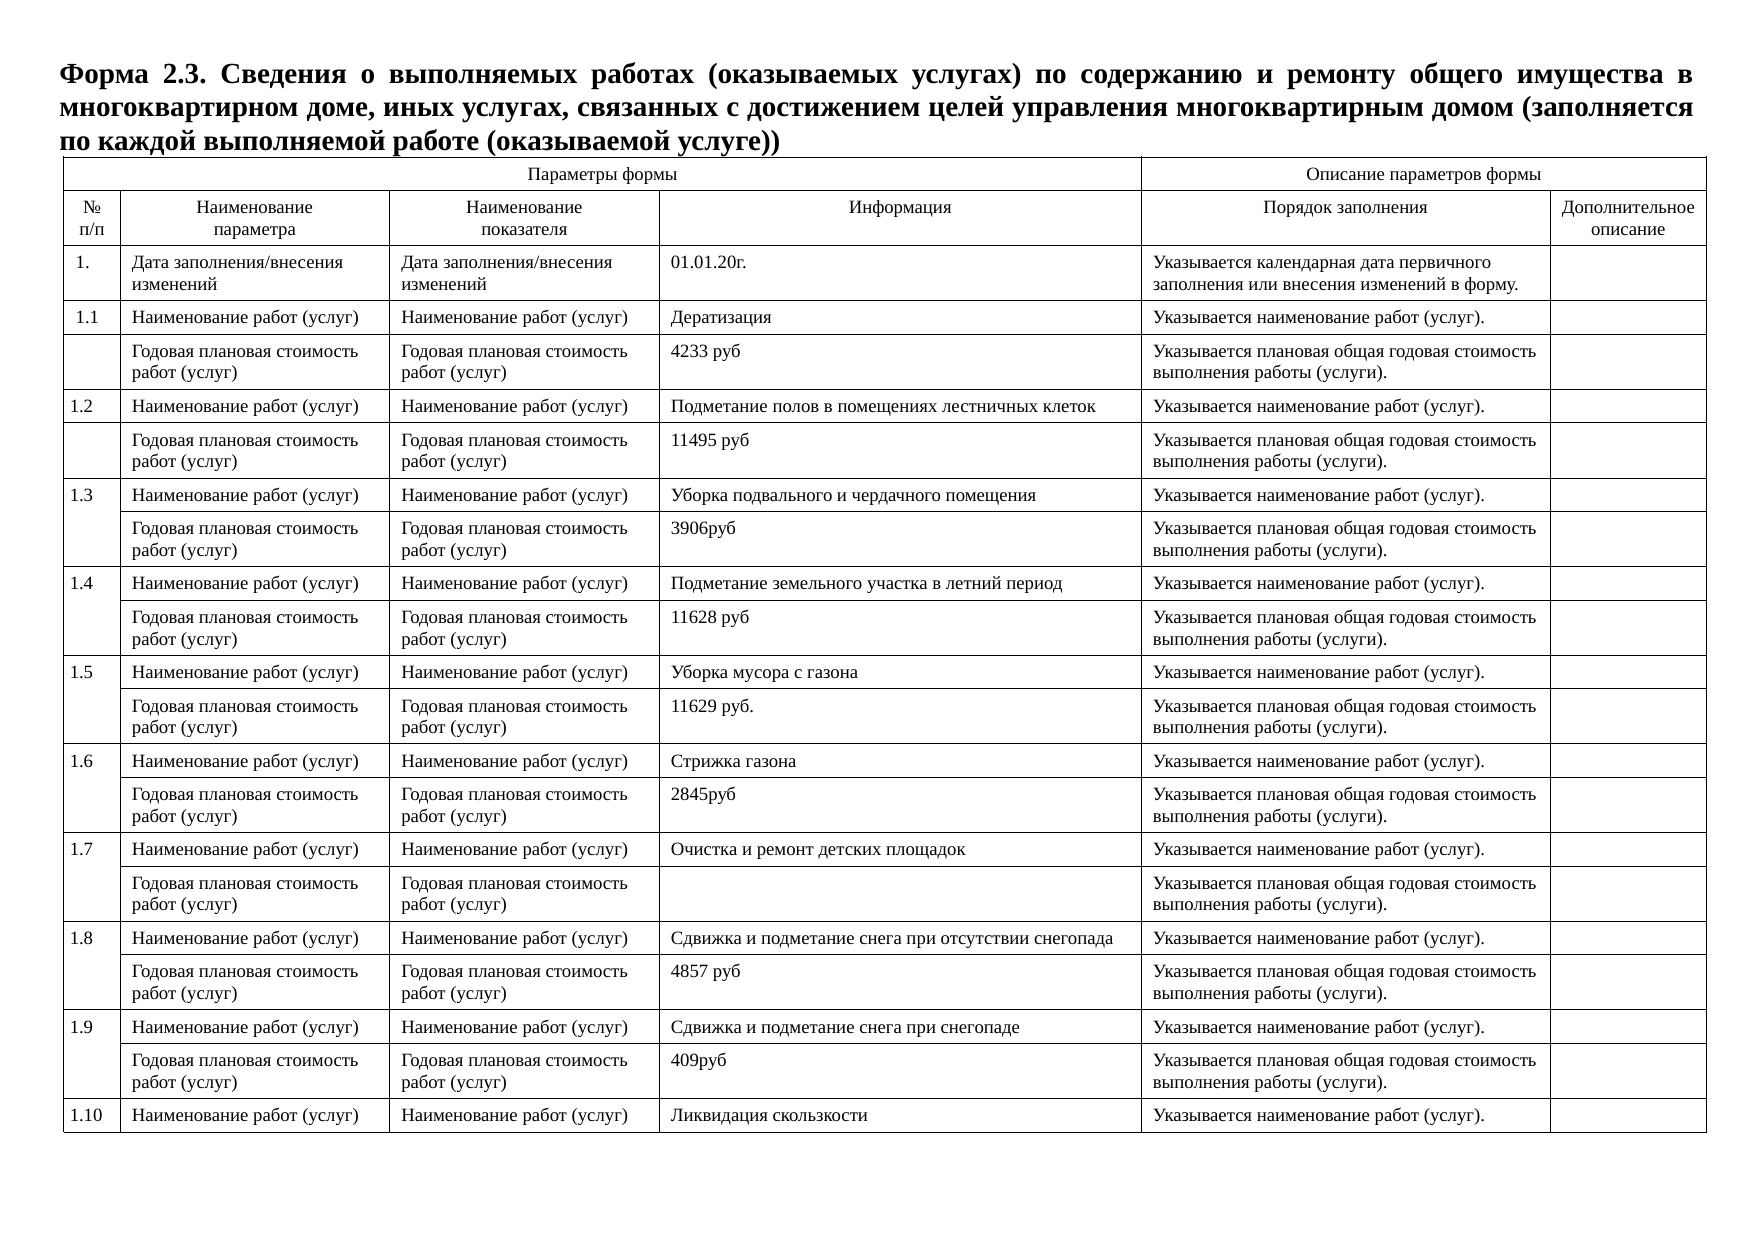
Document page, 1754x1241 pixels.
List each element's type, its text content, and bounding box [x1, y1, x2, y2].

table_cell 4857 руб [660, 955, 1141, 1009]
table_cell [1551, 335, 1706, 389]
table_cell 1.7 [64, 833, 120, 921]
table_cell Наименование работ (услуг) [390, 656, 659, 688]
table_cell Наименование работ (услуг) [121, 567, 389, 599]
table_cell Годовая плановая стоимость работ (услуг) [121, 867, 389, 921]
table_cell 1. [64, 246, 120, 300]
table_cell Наименование работ (услуг) [121, 656, 389, 688]
table_cell [660, 867, 1141, 921]
table_cell Наименование работ (услуг) [121, 1010, 389, 1043]
table_cell [1551, 479, 1706, 511]
table_cell Очистка и ремонт детских площадок [660, 833, 1141, 866]
table_cell Годовая плановая стоимость работ (услуг) [390, 867, 659, 921]
table_cell 1.1 [64, 301, 120, 334]
table_cell Указывается наименование работ (услуг). [1142, 656, 1550, 688]
table_cell Указывается наименование работ (услуг). [1142, 1010, 1550, 1043]
table_cell [1551, 1099, 1706, 1131]
table_cell Дата заполнения/внесения изменений [390, 246, 659, 300]
table_cell 1.3 [64, 479, 120, 566]
table_cell [1551, 1010, 1706, 1043]
table_cell [64, 423, 120, 477]
table_cell Указывается наименование работ (услуг). [1142, 922, 1550, 954]
table_cell 01.01.20г. [660, 246, 1141, 300]
table_cell Годовая плановая стоимость работ (услуг) [121, 955, 389, 1009]
table_cell № п/п [64, 191, 120, 245]
table_cell 409руб [660, 1044, 1141, 1098]
table_cell Годовая плановая стоимость работ (услуг) [121, 689, 389, 743]
table_cell Годовая плановая стоимость работ (услуг) [390, 955, 659, 1009]
table_cell 11495 руб [660, 423, 1141, 477]
table_cell Информация [660, 191, 1141, 245]
table_cell Наименование работ (услуг) [121, 390, 389, 422]
table_cell [1551, 1044, 1706, 1098]
table_cell 1.4 [64, 567, 120, 655]
table_cell Указывается наименование работ (услуг). [1142, 301, 1550, 334]
table_cell [64, 335, 120, 389]
table_cell [1551, 833, 1706, 866]
table_cell [1551, 867, 1706, 921]
table_cell Годовая плановая стоимость работ (услуг) [390, 335, 659, 389]
table_cell Порядок заполнения [1142, 191, 1550, 245]
table_cell 1.6 [64, 744, 120, 832]
table_cell Указывается плановая общая годовая стоимость выполнения работы (услуги). [1142, 335, 1550, 389]
table_cell Подметание полов в помещениях лестничных клеток [660, 390, 1141, 422]
table_cell Указывается наименование работ (услуг). [1142, 567, 1550, 599]
table_cell Годовая плановая стоимость работ (услуг) [390, 601, 659, 655]
table_cell Наименование работ (услуг) [121, 744, 389, 777]
table_cell Годовая плановая стоимость работ (услуг) [121, 423, 389, 477]
table_cell [1551, 656, 1706, 688]
table_cell Наименование работ (услуг) [121, 301, 389, 334]
table_cell Указывается плановая общая годовая стоимость выполнения работы (услуги). [1142, 601, 1550, 655]
table_cell Дератизация [660, 301, 1141, 334]
table_cell Указывается плановая общая годовая стоимость выполнения работы (услуги). [1142, 1044, 1550, 1098]
table_cell Наименование работ (услуг) [390, 567, 659, 599]
table_cell [1551, 744, 1706, 777]
table_cell Указывается наименование работ (услуг). [1142, 1099, 1550, 1131]
table_cell Указывается календарная дата первичного заполнения или внесения изменений в форму. [1142, 246, 1550, 300]
table_cell 1.9 [64, 1010, 120, 1098]
table_cell Указывается плановая общая годовая стоимость выполнения работы (услуги). [1142, 512, 1550, 566]
table_cell Наименование работ (услуг) [121, 922, 389, 954]
table_cell [1551, 689, 1706, 743]
table_cell Наименование работ (услуг) [390, 301, 659, 334]
table_cell Наименование показателя [390, 191, 659, 245]
table_cell Годовая плановая стоимость работ (услуг) [390, 778, 659, 832]
table_cell 2845руб [660, 778, 1141, 832]
table_header Описание параметров формы [1142, 158, 1706, 190]
table_cell Стрижка газона [660, 744, 1141, 777]
table_cell 1.5 [64, 656, 120, 743]
table_cell Указывается плановая общая годовая стоимость выполнения работы (услуги). [1142, 955, 1550, 1009]
table_cell Наименование работ (услуг) [121, 833, 389, 866]
table_cell Указывается плановая общая годовая стоимость выполнения работы (услуги). [1142, 867, 1550, 921]
table_cell Наименование работ (услуг) [121, 1099, 389, 1131]
table_cell Наименование параметра [121, 191, 389, 245]
table_cell [1551, 423, 1706, 477]
table_cell Годовая плановая стоимость работ (услуг) [121, 778, 389, 832]
table_cell Наименование работ (услуг) [390, 922, 659, 954]
table_cell Наименование работ (услуг) [121, 479, 389, 511]
table_cell Годовая плановая стоимость работ (услуг) [121, 512, 389, 566]
table_cell Годовая плановая стоимость работ (услуг) [121, 1044, 389, 1098]
table_cell Дата заполнения/внесения изменений [121, 246, 389, 300]
table_cell Указывается наименование работ (услуг). [1142, 744, 1550, 777]
table_cell Указывается плановая общая годовая стоимость выполнения работы (услуги). [1142, 689, 1550, 743]
table_cell [1551, 922, 1706, 954]
table_cell 11629 руб. [660, 689, 1141, 743]
table_cell [1551, 512, 1706, 566]
table_cell Уборка подвального и чердачного помещения [660, 479, 1141, 511]
table_cell Уборка мусора с газона [660, 656, 1141, 688]
table_cell Годовая плановая стоимость работ (услуг) [121, 601, 389, 655]
table_cell Наименование работ (услуг) [390, 390, 659, 422]
table_cell 11628 руб [660, 601, 1141, 655]
table_cell Наименование работ (услуг) [390, 744, 659, 777]
table_cell Наименование работ (услуг) [390, 833, 659, 866]
table_cell Годовая плановая стоимость работ (услуг) [390, 512, 659, 566]
table_cell Указывается наименование работ (услуг). [1142, 833, 1550, 866]
table_cell Сдвижка и подметание снега при снегопаде [660, 1010, 1141, 1043]
table_cell 1.8 [64, 922, 120, 1009]
table_cell Наименование работ (услуг) [390, 479, 659, 511]
table_cell 3906руб [660, 512, 1141, 566]
table_cell [1551, 601, 1706, 655]
table_cell 4233 руб [660, 335, 1141, 389]
table_cell Годовая плановая стоимость работ (услуг) [390, 1044, 659, 1098]
table_cell Подметание земельного участка в летний период [660, 567, 1141, 599]
table_header Параметры формы [64, 158, 1141, 190]
table_cell Годовая плановая стоимость работ (услуг) [390, 689, 659, 743]
table_cell Наименование работ (услуг) [390, 1099, 659, 1131]
table_cell [1551, 778, 1706, 832]
table_cell Дополнительное описание [1551, 191, 1706, 245]
table_cell Ликвидация скользкости [660, 1099, 1141, 1131]
table_cell [1551, 301, 1706, 334]
table_cell [1551, 246, 1706, 300]
table_cell Сдвижка и подметание снега при отсутствии снегопада [660, 922, 1141, 954]
table_cell 1.2 [64, 390, 120, 422]
table_cell Наименование работ (услуг) [390, 1010, 659, 1043]
table_cell Указывается плановая общая годовая стоимость выполнения работы (услуги). [1142, 778, 1550, 832]
table_cell Годовая плановая стоимость работ (услуг) [121, 335, 389, 389]
table_cell Указывается наименование работ (услуг). [1142, 390, 1550, 422]
text Форма 2.3. Сведения о выполняемых работах (оказываемых услугах) по содержанию и ремонту общего имущества в многоквартирном доме, иных услугах, связанных с достижением целей управления многоквартирным домом (заполняется по каждой выполняемой работе (оказываемой услуге)) [59, 56, 1695, 156]
table_cell [1551, 390, 1706, 422]
table_cell Указывается плановая общая годовая стоимость выполнения работы (услуги). [1142, 423, 1550, 477]
table_cell [1551, 955, 1706, 1009]
table_cell Указывается наименование работ (услуг). [1142, 479, 1550, 511]
table_cell [1551, 567, 1706, 599]
table_cell 1.10 [64, 1099, 120, 1131]
table_cell Годовая плановая стоимость работ (услуг) [390, 423, 659, 477]
